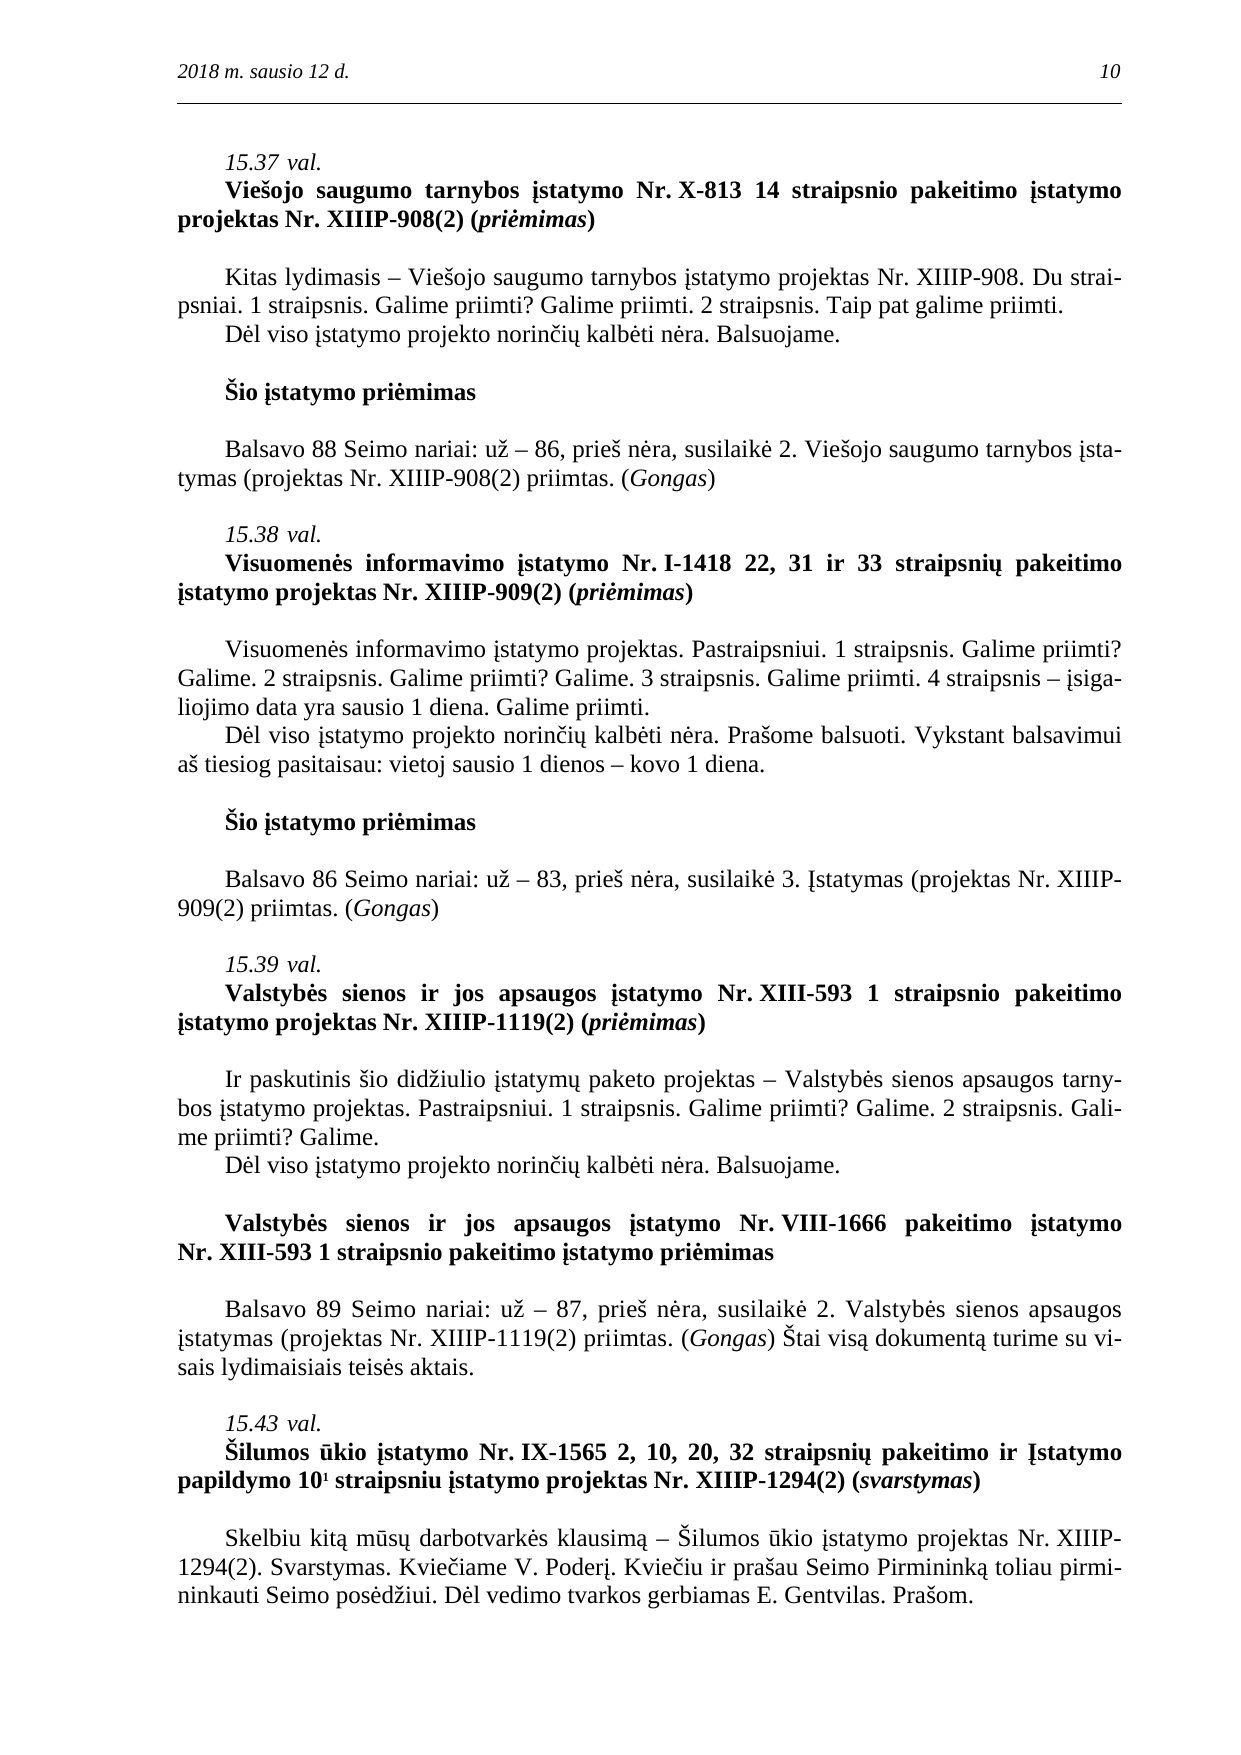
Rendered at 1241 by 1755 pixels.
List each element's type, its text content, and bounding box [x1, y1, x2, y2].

text Šio įsta­ty­mo pri­ėmi­mas [177, 807, 1122, 835]
text 15.39 val. [224, 950, 1122, 978]
text Ir pas­ku­ti­nis šio di­džiu­lio įsta­ty­mų pa­ke­to pro­jek­tas – Vals­ty­bės sie­nos ap­sau­gos tar­ny­bos įsta­ty­mo pro­jek­tas. Pa­straips­niui. 1 straips­nis. Ga­li­me pri­im­ti? Ga­li­me. 2 straips­nis. Ga­li­me pri­im­ti? Ga­li­me. [177, 1064, 1122, 1151]
text Bal­sa­vo 86 Sei­mo na­riai: už – 83, prieš nė­ra, su­si­lai­kė 3. Įsta­ty­mas (pro­jek­tas Nr. XIIIP-909(2) pri­im­tas. (Gon­gas) [177, 864, 1122, 922]
text 15.43 val. [224, 1409, 1122, 1437]
text 15.37 val. [224, 148, 1122, 175]
text Ši­lu­mos ūkio įsta­ty­mo Nr. IX-1565 2, 10, 20, 32 straips­nių pa­kei­ti­mo ir Įsta­ty­mo papil­dy­mo 101 straips­niu įsta­ty­mo pro­jek­tas Nr. XIIIP-1294(2) (svars­ty­mas) [177, 1437, 1122, 1494]
text Dėl vi­so įsta­ty­mo pro­jek­to no­rin­čių kal­bė­ti nė­ra. Bal­suo­ja­me. [177, 1151, 1122, 1179]
text Bal­sa­vo 89 Sei­mo na­riai: už – 87, prieš nė­ra, su­si­lai­kė 2. Vals­ty­bės sie­nos ap­sau­gos įsta­ty­mas (pro­jek­tas Nr. XIIIP-1119(2) pri­im­tas. (Gon­gas) Štai vi­są do­ku­men­tą tu­ri­me su vi­sais ly­di­mai­siais tei­sės ak­tais. [177, 1294, 1122, 1381]
text Vi­suo­me­nės in­for­ma­vi­mo įsta­ty­mo pro­jek­tas. Pa­straips­niui. 1 straips­nis. Ga­li­me pri­im­ti? Ga­li­me. 2 straips­nis. Ga­li­me pri­im­ti? Ga­li­me. 3 straips­nis. Ga­li­me pri­im­ti. 4 straips­nis – įsi­ga­lio­ji­mo da­ta yra sau­sio 1 die­na. Ga­li­me pri­im­ti. [177, 634, 1122, 720]
text Skel­biu ki­tą mū­sų dar­bo­tvarkės klau­si­mą – Ši­lu­mos ūkio įsta­ty­mo pro­jek­tas Nr. XIIIP-1294(2). Svars­ty­mas. Kvie­čia­me V. Po­de­rį. Kvie­čiu ir pra­šau Sei­mo Pir­mi­nin­ką to­liau pir­mi­nin­kau­ti Sei­mo po­sė­džiui. Dėl ve­di­mo tvar­kos ger­bia­mas E. Gent­vi­las. Pra­šom. [177, 1523, 1122, 1609]
text Dėl vi­so įsta­ty­mo pro­jek­to no­rin­čių kal­bė­ti nė­ra. Bal­suo­ja­me. [177, 319, 1122, 348]
text Vals­ty­bės sie­nos ir jos ap­sau­gos įsta­ty­mo Nr. VIII-1666 pa­kei­ti­mo įsta­ty­mo Nr. XIII-593 1 straips­nio pa­kei­ti­mo įstatymo pri­ėmi­mas [177, 1208, 1122, 1266]
text Vi­suo­me­nės in­for­ma­vi­mo įsta­ty­mo Nr. I-1418 22, 31 ir 33 straips­nių pa­kei­ti­mo įstaty­mo pro­jek­tas Nr. XIIIP-909(2) (pri­ėmi­mas) [177, 548, 1122, 605]
text Vals­ty­bės sie­nos ir jos ap­sau­gos įsta­ty­mo Nr. XIII-593 1 straips­nio pa­kei­ti­mo įstatymo pro­jek­tas Nr. XIIIP-1119(2) (pri­ėmi­mas) [177, 978, 1122, 1036]
text Vie­šo­jo sau­gu­mo tar­ny­bos įsta­ty­mo Nr. X-813 14 straips­nio pa­kei­ti­mo įsta­ty­mo pro­jek­tas Nr. XIIIP-908(2) (pri­ėmi­mas) [177, 175, 1122, 233]
text 15.38 val. [224, 520, 1122, 548]
text Dėl vi­so įsta­ty­mo pro­jek­to no­rin­čių kal­bė­ti nė­ra. Pra­šo­me bal­suo­ti. Vyks­tant bal­sa­vi­mui aš tie­siog pa­si­tai­sau: vie­toj sau­sio 1 die­nos – ko­vo 1 die­na. [177, 720, 1122, 778]
text Šio įsta­ty­mo pri­ėmi­mas [177, 377, 1122, 405]
text Ki­tas ly­di­ma­sis – Vie­šo­jo sau­gu­mo tar­ny­bos įsta­ty­mo pro­jek­tas Nr. XIIIP-908. Du strai­p­s­niai. 1 straips­nis. Ga­li­me pri­im­ti? Ga­li­me pri­im­ti. 2 straips­nis. Taip pat ga­li­me pri­im­ti. [177, 262, 1122, 319]
text Bal­sa­vo 88 Sei­mo na­riai: už – 86, prieš nė­ra, su­si­lai­kė 2. Vie­šo­jo sau­gu­mo tar­ny­bos įsta­ty­mas (pro­jek­tas Nr. XIIIP-908(2) pri­im­tas. (Gon­gas) [177, 434, 1122, 492]
